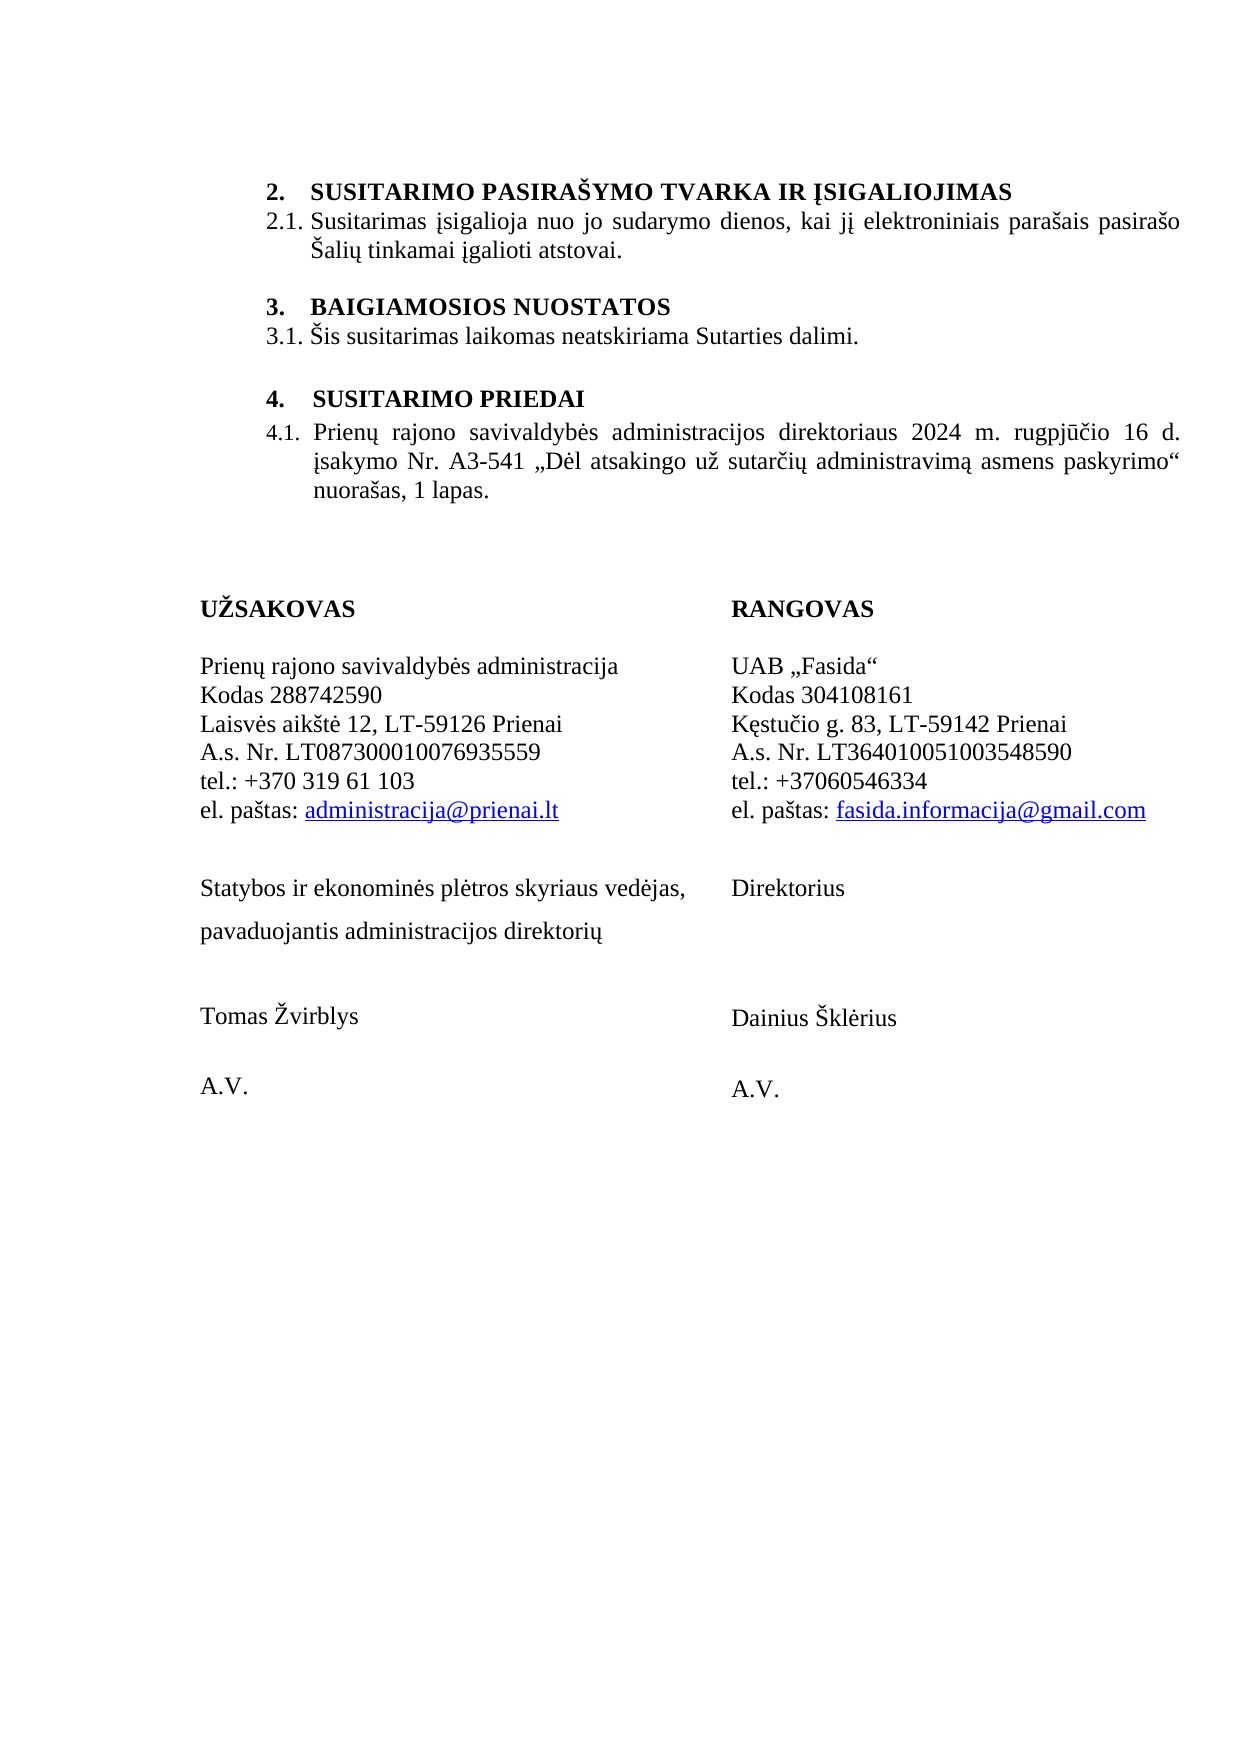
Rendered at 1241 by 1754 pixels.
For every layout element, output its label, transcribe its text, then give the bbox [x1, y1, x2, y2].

subtitle BAIGIAMOSIOS NUOSTATOS [266, 292, 1181, 321]
table_header RANGOVAS UAB „Fasida“ Kodas 304108161 Kęstučio g. 83, LT-59142 Prienai A.s. Nr. LT364010051003548590 tel.: +37060546334 el. paštas: fasida.informacija@gmail.com [720, 594, 1240, 873]
text 4. SUSITARIMO PRIEDAI [177, 384, 1181, 413]
table_cell Direktorius Dainius Šklėrius A.V. [720, 873, 1240, 1103]
subtitle SUSITARIMO PASIRAŠYMO TVARKA IR ĮSIGALIOJIMAS [266, 177, 1181, 206]
list Susitarimas įsigalioja nuo jo sudarymo dienos, kai jį elektroniniais parašais pasirašo Šalių tinkamai įgalioti atstovai. [266, 206, 1181, 263]
table_cell Statybos ir ekonominės plėtros skyriaus vedėjas, pavaduojantis administracijos direktorių Tomas Žvirblys A.V. [189, 873, 720, 1103]
text 4.1. Prienų rajono savivaldybės administracijos direktoriaus 2024 m. rugpjūčio 16 d. įsakymo Nr. A3-541 „Dėl atsakingo už sutarčių administravimą asmens paskyrimo“ nuorašas, 1 lapas. [266, 417, 1181, 503]
table_header UŽSAKOVAS Prienų rajono savivaldybės administracija Kodas 288742590 Laisvės aikštė 12, LT-59126 Prienai A.s. Nr. LT087300010076935559 tel.: +370 319 61 103 el. paštas: administracija@prienai.lt [189, 594, 720, 873]
text 3.1. Šis susitarimas laikomas neatskiriama Sutarties dalimi. [177, 321, 1181, 350]
